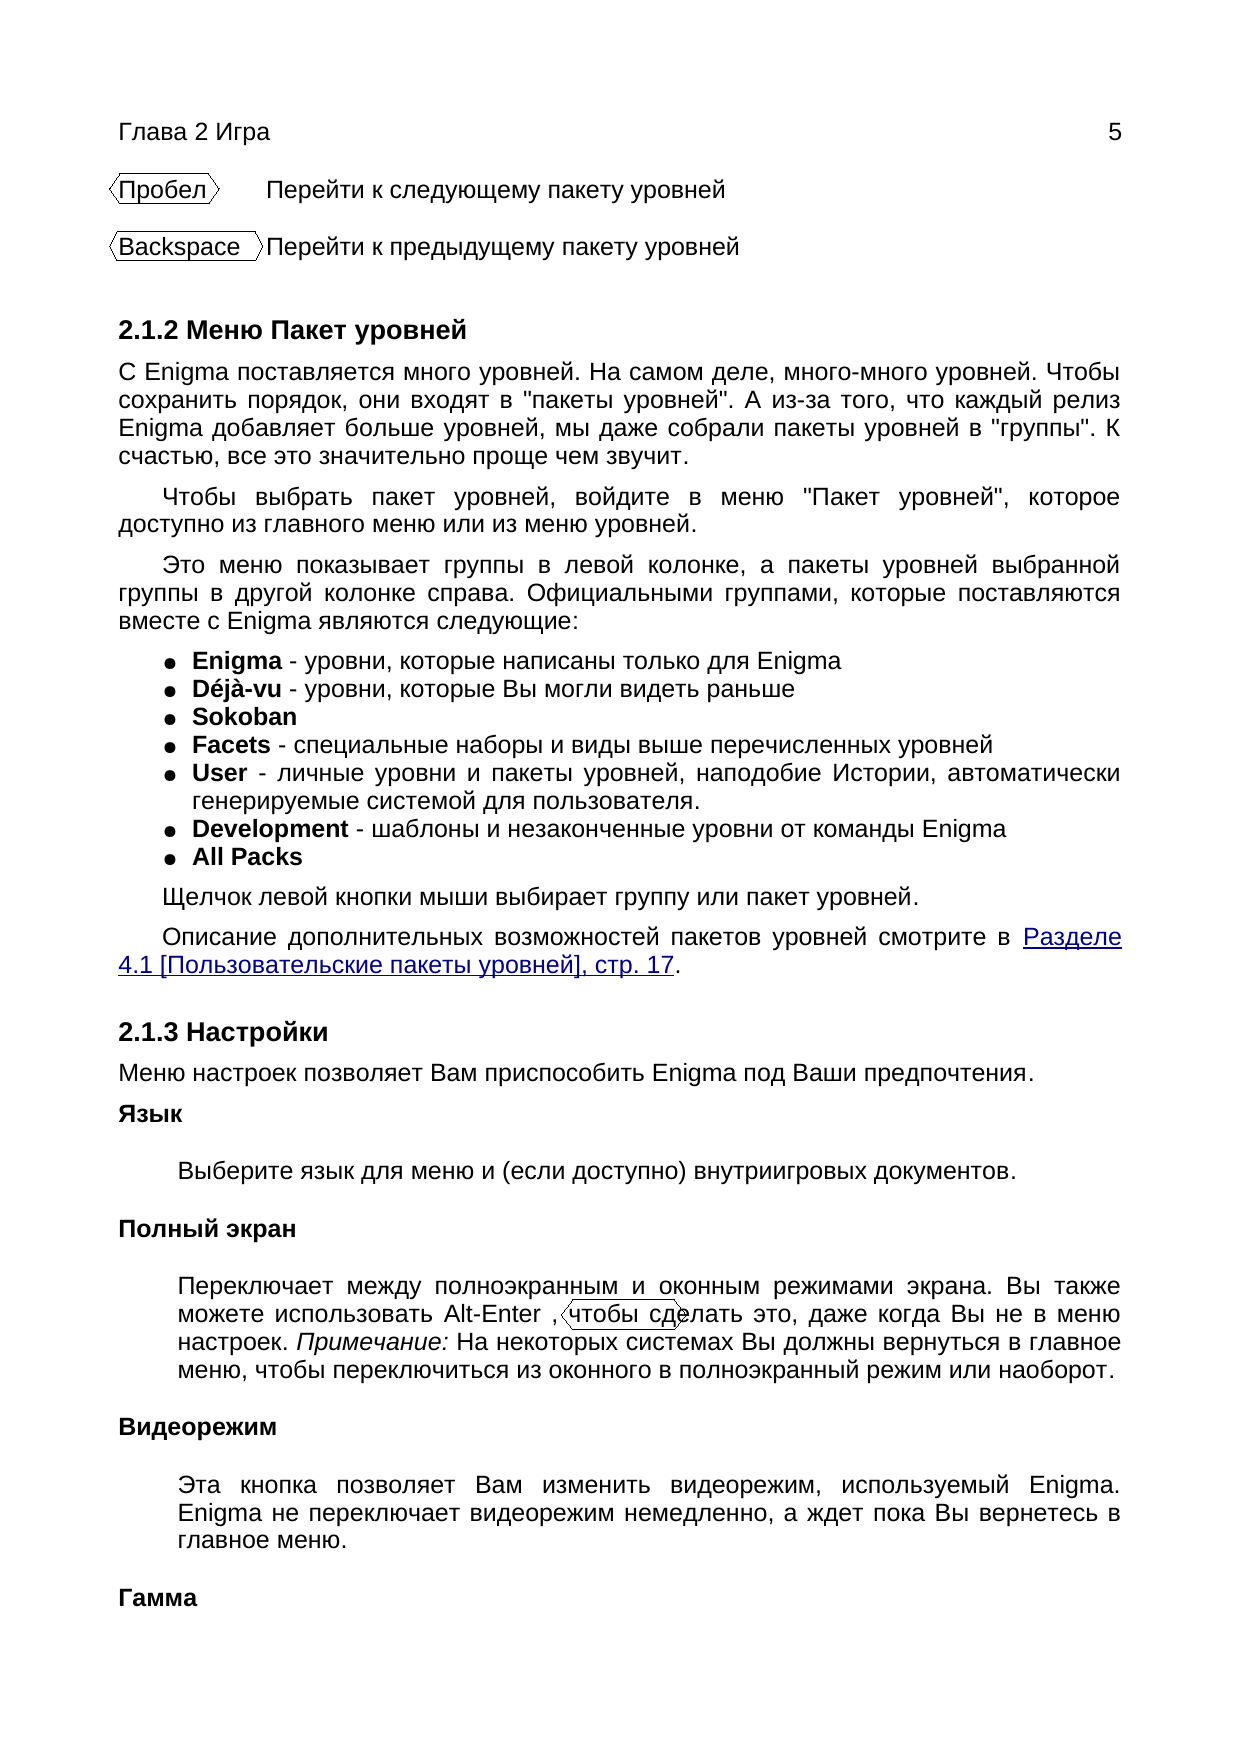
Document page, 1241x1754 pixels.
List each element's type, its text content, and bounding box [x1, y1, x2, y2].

subtitle 2.1.2 Меню Пакет уровней [118, 315, 1122, 346]
subtitle 2.1.3 Настройки [118, 1016, 1122, 1047]
text Это меню показывает группы в левой колонке, а пакеты уровней выбранной группы в другой колонке справа. Официальными группами, которые поставляются вместе с Enigma являются следующие: [118, 551, 1122, 634]
list Déjà-vu - уровни, которые Вы могли видеть раньше [162, 675, 1122, 703]
text С Enigma поставляется много уровней. На самом деле, много-много уровней. Чтобы сохранить порядок, они входят в "пакеты уровней". А из-за того, что каждый релиз Enigma добавляет больше уровней, мы даже собрали пакеты уровней в "группы". К счастью, все это значительно проще чем звучит. [118, 358, 1122, 470]
list User - личные уровни и пакеты уровней, наподобие Истории, автоматически генерируемые системой для пользователя. [162, 758, 1122, 814]
text Чтобы выбрать пакет уровней, войдите в меню "Пакет уровней", которое доступно из главного меню или из меню уровней. [118, 482, 1122, 538]
list Enigma - уровни, которые написаны только для Enigma [162, 647, 1122, 675]
subtitle Язык [118, 1100, 1122, 1128]
subtitle Видеорежим [118, 1413, 1122, 1441]
list Выберите язык для меню и (если доступно) внутриигровых документов. [177, 1157, 1122, 1185]
list Переключает между полноэкранным и оконным режимами экрана. Вы также можете использовать Alt-Enter , чтобы сделать это, даже когда Вы не в меню настроек. Примечание: На некоторых системах Вы должны вернуться в главное меню, чтобы переключиться из оконного в полноэкранный режим или наоборот. [177, 1272, 1122, 1383]
subtitle Backspace Перейти к предыдущему пакету уровней [118, 233, 1122, 261]
list Sokoban [162, 703, 1122, 731]
subtitle Полный экран [118, 1214, 1122, 1242]
list Facets - специальные наборы и виды выше перечисленных уровней [162, 731, 1122, 758]
list Эта кнопка позволяет Вам изменить видеорежим, используемый Enigma. Enigma не переключает видеорежим немедленно, а ждет пока Вы вернетесь в главное меню. [177, 1470, 1122, 1554]
subtitle Гамма [118, 1584, 1122, 1612]
text Щелчок левой кнопки мыши выбирает группу или пакет уровней. [118, 883, 1122, 911]
list All Packs [162, 842, 1122, 870]
subtitle Пробел Перейти к следующему пакету уровней [118, 176, 1122, 203]
text Меню настроек позволяет Вам приспособить Enigma под Ваши предпочтения. [118, 1059, 1122, 1087]
text Описание дополнительных возможностей пакетов уровней смотрите в Разделе 4.1 [Пользовательские пакеты уровней], стр. 17. [118, 923, 1122, 979]
list Development - шаблоны и незаконченные уровни от команды Enigma [162, 814, 1122, 842]
